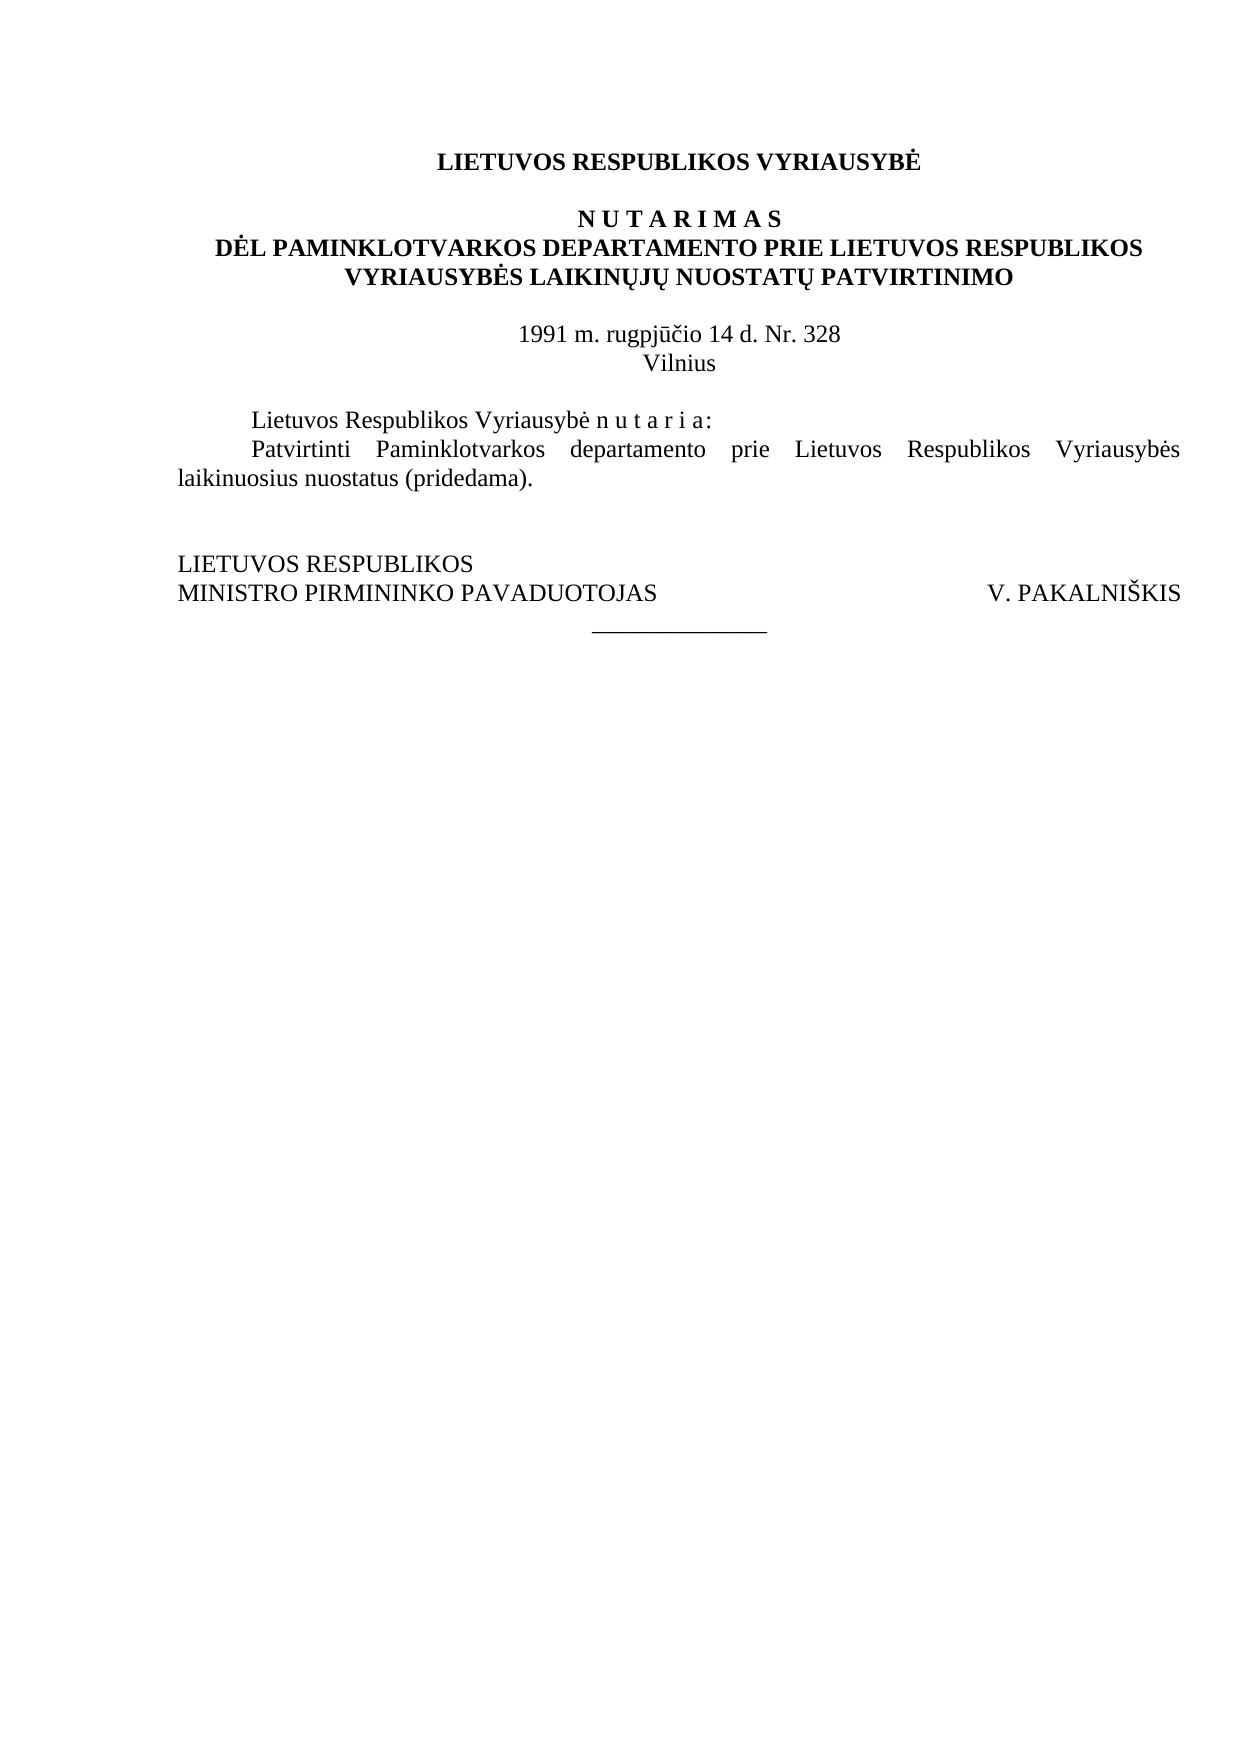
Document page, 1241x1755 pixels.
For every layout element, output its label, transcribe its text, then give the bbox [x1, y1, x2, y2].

text LIETUVOS RESPUBLIKOS [177, 549, 1181, 578]
text DĖL PAMINKLOTVARKOS DEPARTAMENTO PRIE LIETUVOS RESPUBLIKOS VYRIAUSYBĖS LAIKINŲJŲ NUOSTATŲ PATVIRTINIMO [177, 233, 1181, 291]
text LIETUVOS RESPUBLIKOS VYRIAUSYBĖ [177, 147, 1181, 176]
text 1991 m. rugpjūčio 14 d. Nr. 328 [177, 319, 1181, 348]
text MINISTRO PIRMININKO PAVADUOTOJAS V. PAKALNIŠKIS [177, 578, 1181, 607]
text Lietuvos Respublikos Vyriausybė nutaria: [177, 406, 1181, 434]
text Vilnius [177, 348, 1181, 377]
text Patvirtinti Paminklotvarkos departamento prie Lietuvos Respublikos Vyriausybės laikinuosius nuostatus (pridedama). [177, 434, 1181, 492]
text ______________ [177, 607, 1181, 636]
text N U T A R I M A S [177, 204, 1181, 233]
